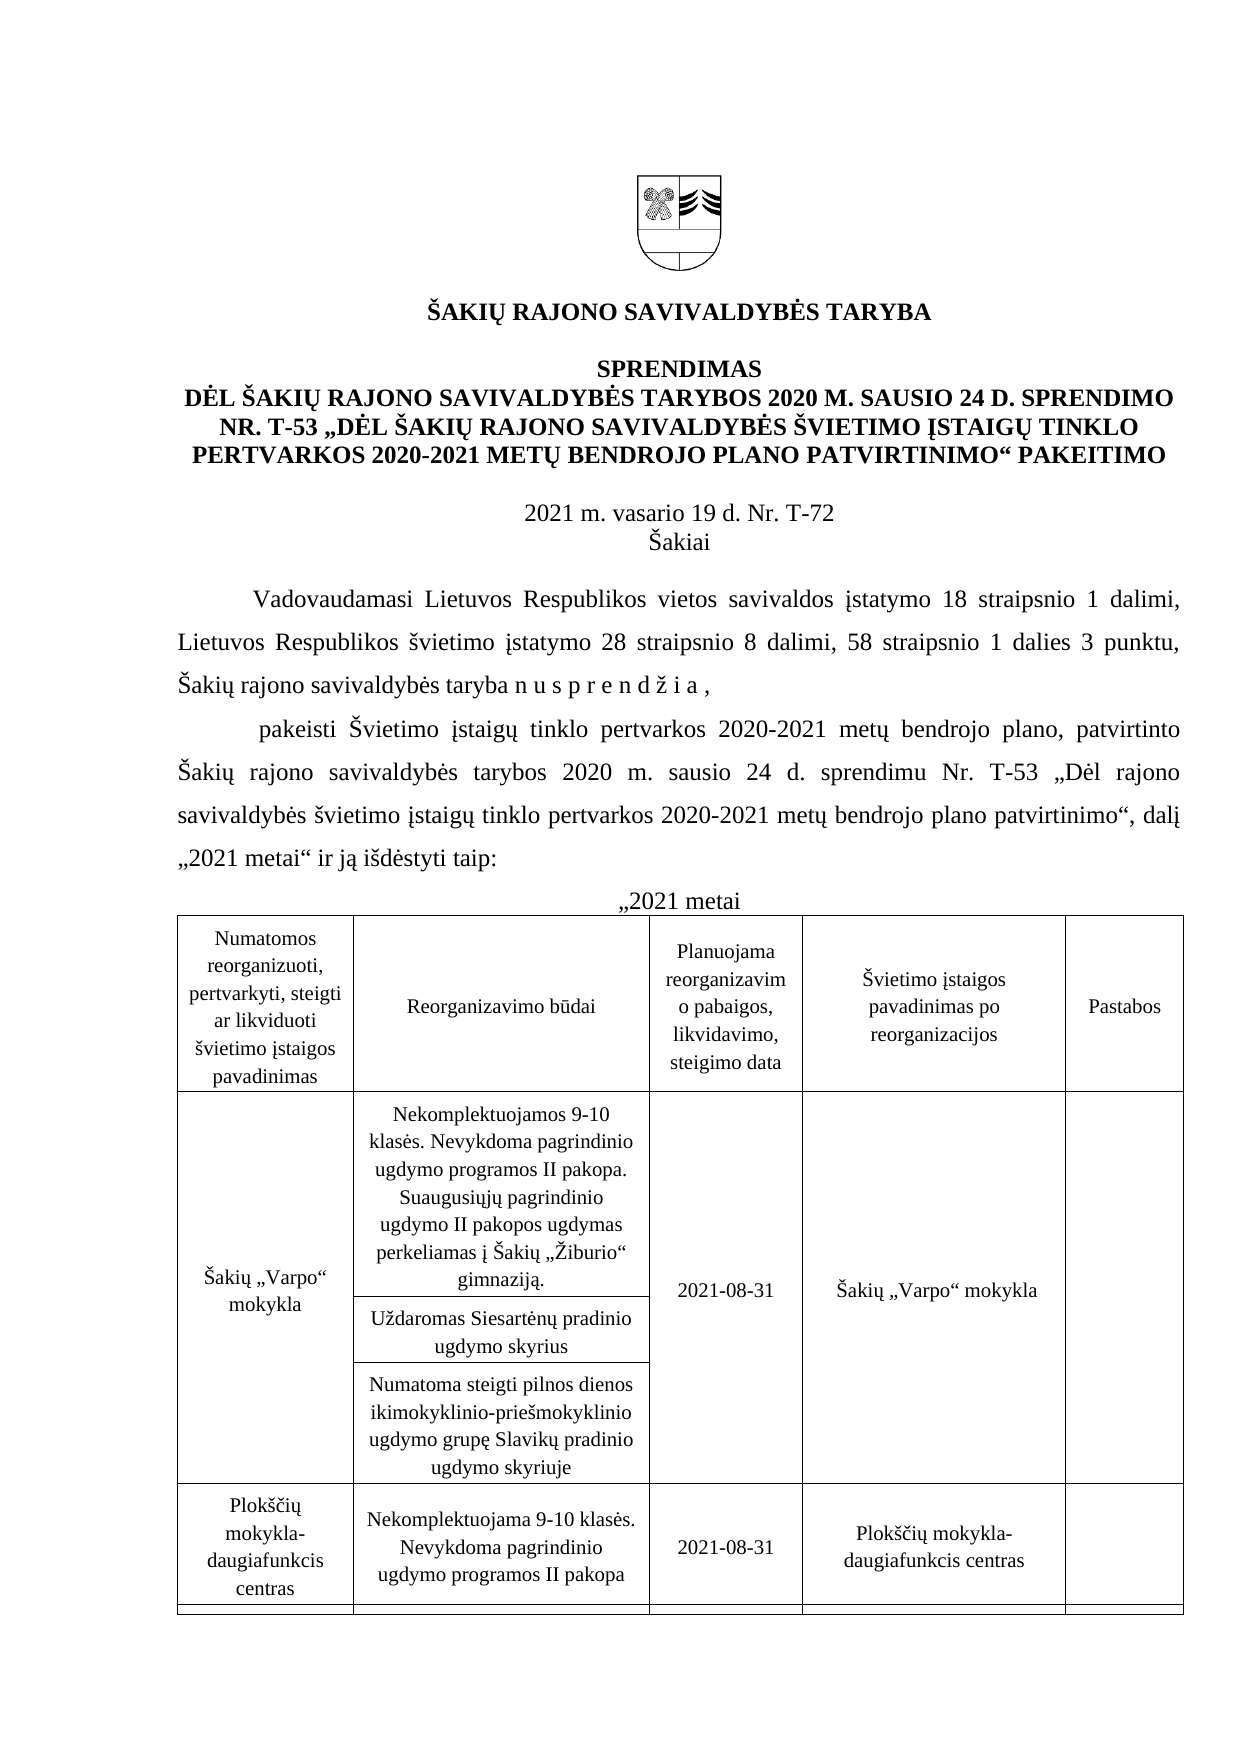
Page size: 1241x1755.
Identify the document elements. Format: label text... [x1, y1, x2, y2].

table_cell [178, 1605, 353, 1614]
table_cell Šakių „Varpo“ mokykla [803, 1092, 1065, 1483]
table_cell [650, 1605, 802, 1614]
table_header Pastabos [1066, 916, 1183, 1091]
table_cell Plokščių mokykla-daugiafunkcis centras [803, 1484, 1065, 1604]
table_cell Nekomplektuojamos 9-10 klasės. Nevykdoma pagrindinio ugdymo programos II pakopa. Suaugusiųjų pagrindinio ugdymo II pakopos ugdymas perkeliamas į Šakių „Žiburio“ gimnaziją. [354, 1092, 649, 1296]
text Dėl ŠAKIŲ rajono savivaldybės TARYBOS 2020 M. SAUSIO 24 D. SPRENDIMO NR. T-53 „DĖL ŠAKIŲ RAJONO SAVIVALDYBĖS ŠVIETIMO ĮSTAIGŲ TINKLO PERTVARKOS 2020-2021 METŲ BENDROJO PLANO PATVIRTINIMO“ PAKEITIMO [177, 383, 1181, 469]
table_cell Nekomplektuojama 9-10 klasės. Nevykdoma pagrindinio ugdymo programos II pakopa [354, 1484, 649, 1604]
text 2021 m. vasario 19 d. Nr. T-72 [177, 498, 1181, 527]
text Vadovaudamasi Lietuvos Respublikos vietos savivaldos įstatymo 18 straipsnio 1 dalimi, Lietuvos Respublikos švietimo įstatymo 28 straipsnio 8 dalimi, 58 straipsnio 1 dalies 3 punktu, Šakių rajono savivaldybės taryba nusprendžia, [177, 584, 1181, 699]
table_cell [354, 1605, 649, 1614]
table_cell [1066, 1092, 1183, 1483]
text pakeisti Švietimo įstaigų tinklo pertvarkos 2020-2021 metų bendrojo plano, patvirtinto Šakių rajono savivaldybės tarybos 2020 m. sausio 24 d. sprendimu Nr. T-53 „Dėl rajono savivaldybės švietimo įstaigų tinklo pertvarkos 2020-2021 metų bendrojo plano patvirtinimo“, dalį „2021 metai“ ir ją išdėstyti taip: [177, 714, 1181, 872]
table_cell Uždaromas Siesartėnų pradinio ugdymo skyrius [354, 1297, 649, 1362]
table_header Švietimo įstaigos pavadinimas po reorganizacijos [803, 916, 1065, 1091]
table_cell Numatoma steigti pilnos dienos ikimokyklinio-priešmokyklinio ugdymo grupę Slavikų pradinio ugdymo skyriuje [354, 1363, 649, 1483]
text SPRENDIMAS [177, 354, 1181, 383]
table_cell Šakių „Varpo“ mokykla [178, 1092, 353, 1483]
table_cell [1066, 1484, 1183, 1604]
text „2021 metai [177, 886, 1181, 915]
table_cell Plokščių mokykla-daugiafunkcis centras [178, 1484, 353, 1604]
table_header Numatomos reorganizuoti, pertvarkyti, steigti ar likviduoti švietimo įstaigos pavadinimas [178, 916, 353, 1091]
table_header Planuojama reorganizavimo pabaigos, likvidavimo, steigimo data [650, 916, 802, 1091]
table_cell 2021-08-31 [650, 1484, 802, 1604]
text ŠAKIŲ RAJONO SAVIVALDYBĖS TARYBA [177, 297, 1181, 326]
table_cell [1066, 1605, 1183, 1614]
text Šakiai [177, 527, 1181, 556]
table_cell [803, 1605, 1065, 1614]
table_header Reorganizavimo būdai [354, 916, 649, 1091]
table_cell 2021-08-31 [650, 1092, 802, 1483]
